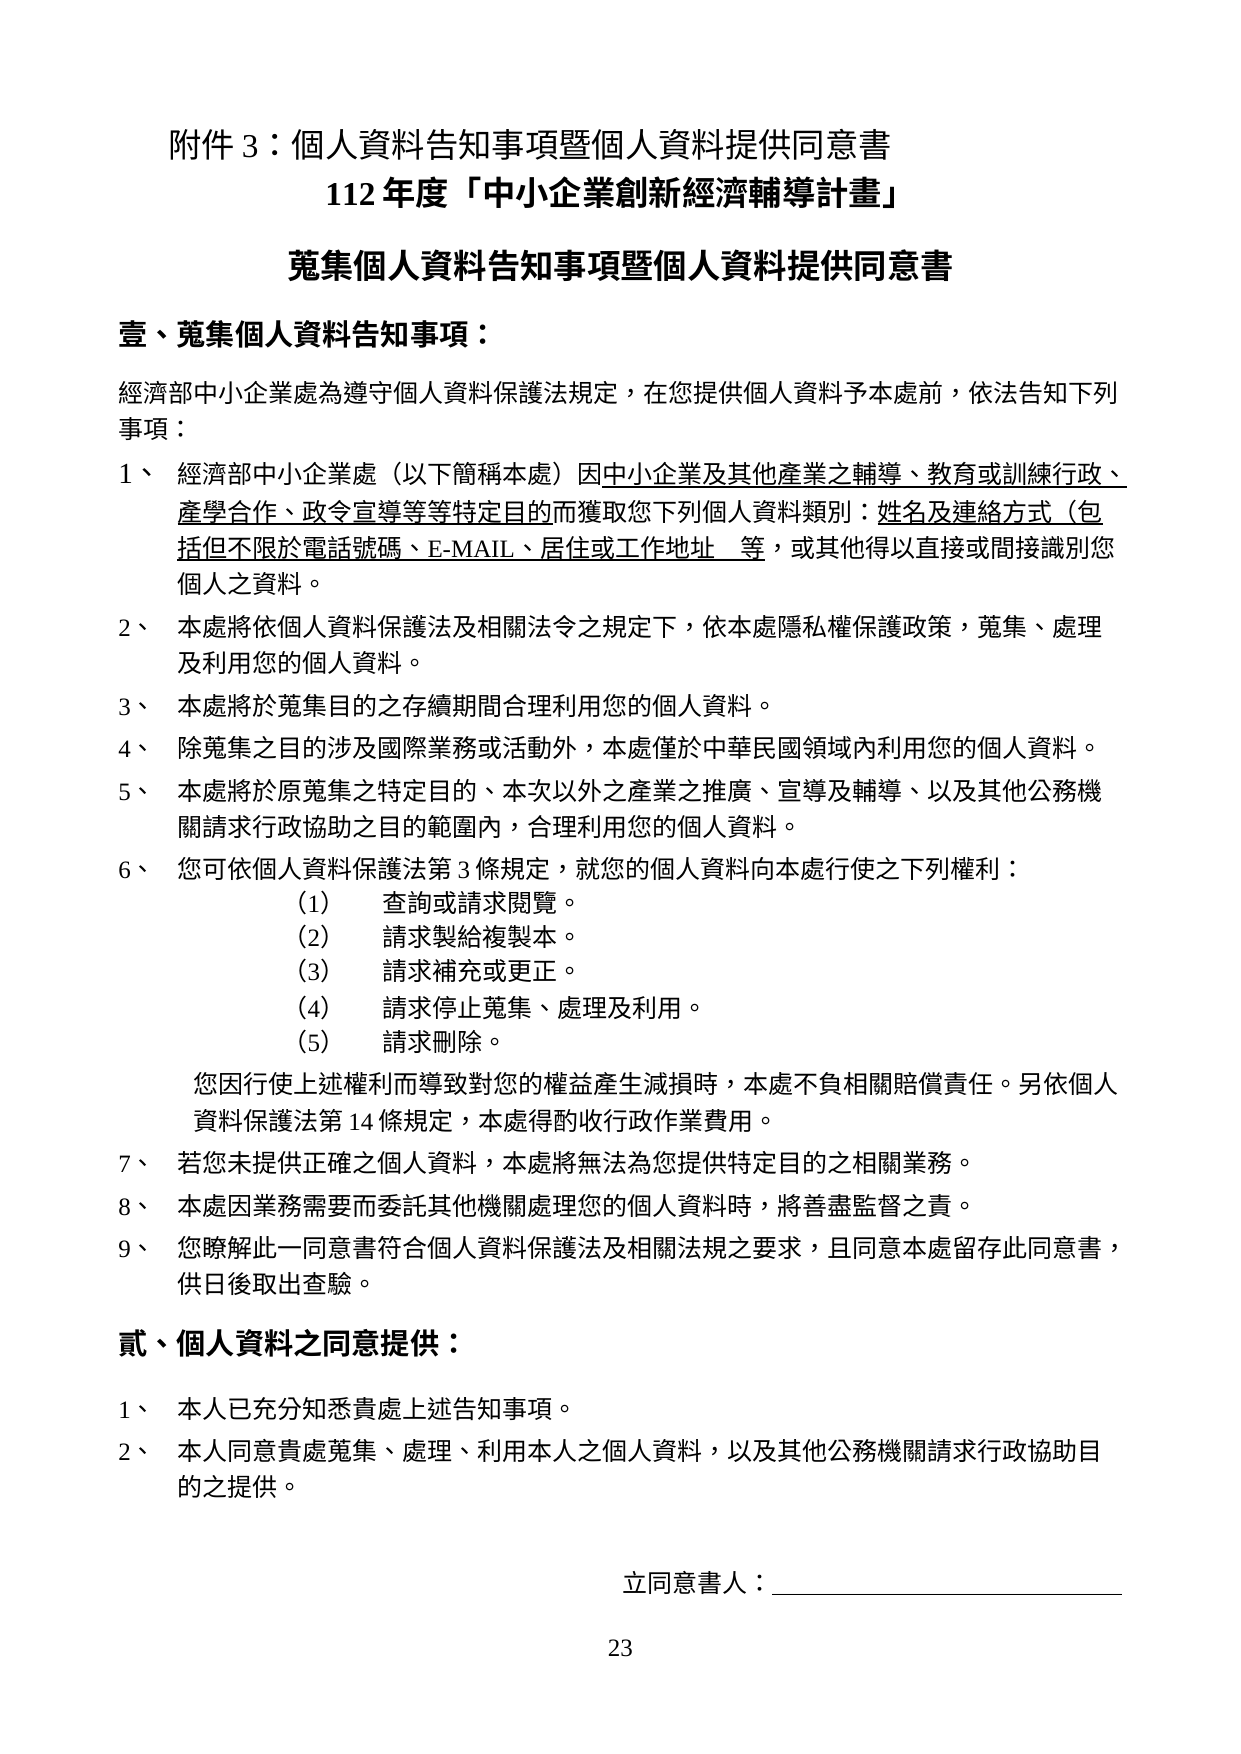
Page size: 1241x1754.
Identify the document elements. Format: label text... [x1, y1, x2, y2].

text 經濟部中小企業處為遵守個人資料保護法規定，在您提供個人資料予本處前，依法告知下列事項： [118, 374, 1122, 446]
list 請求刪除。 [282, 1024, 1122, 1058]
list 您瞭解此一同意書符合個人資料保護法及相關法規之要求，且同意本處留存此同意書，供日後取出查驗。 [118, 1228, 1122, 1301]
list 本處將依個人資料保護法及相關法令之規定下，依本處隱私權保護政策，蒐集、處理及利用您的個人資料。 [118, 607, 1122, 680]
text 附件3：個人資料告知事項暨個人資料提供同意書 [168, 119, 1122, 167]
list 請求補充或更正。 [282, 954, 1122, 988]
list 本人已充分知悉貴處上述告知事項。 [118, 1389, 1122, 1425]
list 請求停止蒐集、處理及利用。 [282, 988, 1122, 1024]
list 本處因業務需要而委託其他機關處理您的個人資料時，將善盡監督之責。 [118, 1186, 1122, 1222]
text 您因行使上述權利而導致對您的權益產生減損時，本處不負相關賠償責任。另依個人資料保護法第14條規定，本處得酌收行政作業費用。 [193, 1065, 1122, 1137]
list 本處將於蒐集目的之存續期間合理利用您的個人資料。 [118, 686, 1122, 722]
list 除蒐集之目的涉及國際業務或活動外，本處僅於中華民國領域內利用您的個人資料。 [118, 728, 1122, 765]
text 壹、蒐集個人資料告知事項： [118, 312, 1122, 354]
list 查詢或請求閱覽。 [282, 886, 1122, 920]
text 貳、個人資料之同意提供： [118, 1321, 1122, 1363]
text 112年度「中小企業創新經濟輔導計畫」 蒐集個人資料告知事項暨個人資料提供同意書 [118, 167, 1122, 288]
list 經濟部中小企業處（以下簡稱本處）因中小企業及其他產業之輔導、教育或訓練行政、產學合作、政令宣導等等特定目的而獲取您下列個人資料類別：姓名及連絡方式（包括但不限於電話號碼、E-MAIL、居住或工作地址＿等，或其他得以直接或間接識別您個人之資料。 [118, 452, 1122, 601]
list 請求製給複製本。 [282, 920, 1122, 954]
text 立同意書人：＿＿＿＿＿＿＿＿＿＿＿＿＿＿ [118, 1563, 1122, 1600]
list 本處將於原蒐集之特定目的、本次以外之產業之推廣、宣導及輔導、以及其他公務機關請求行政協助之目的範圍內，合理利用您的個人資料。 [118, 771, 1122, 843]
list 本人同意貴處蒐集、處理、利用本人之個人資料，以及其他公務機關請求行政協助目的之提供。 [118, 1432, 1122, 1504]
list 若您未提供正確之個人資料，本處將無法為您提供特定目的之相關業務。 [118, 1143, 1122, 1180]
list 您可依個人資料保護法第3條規定，就您的個人資料向本處行使之下列權利： [118, 850, 1122, 886]
